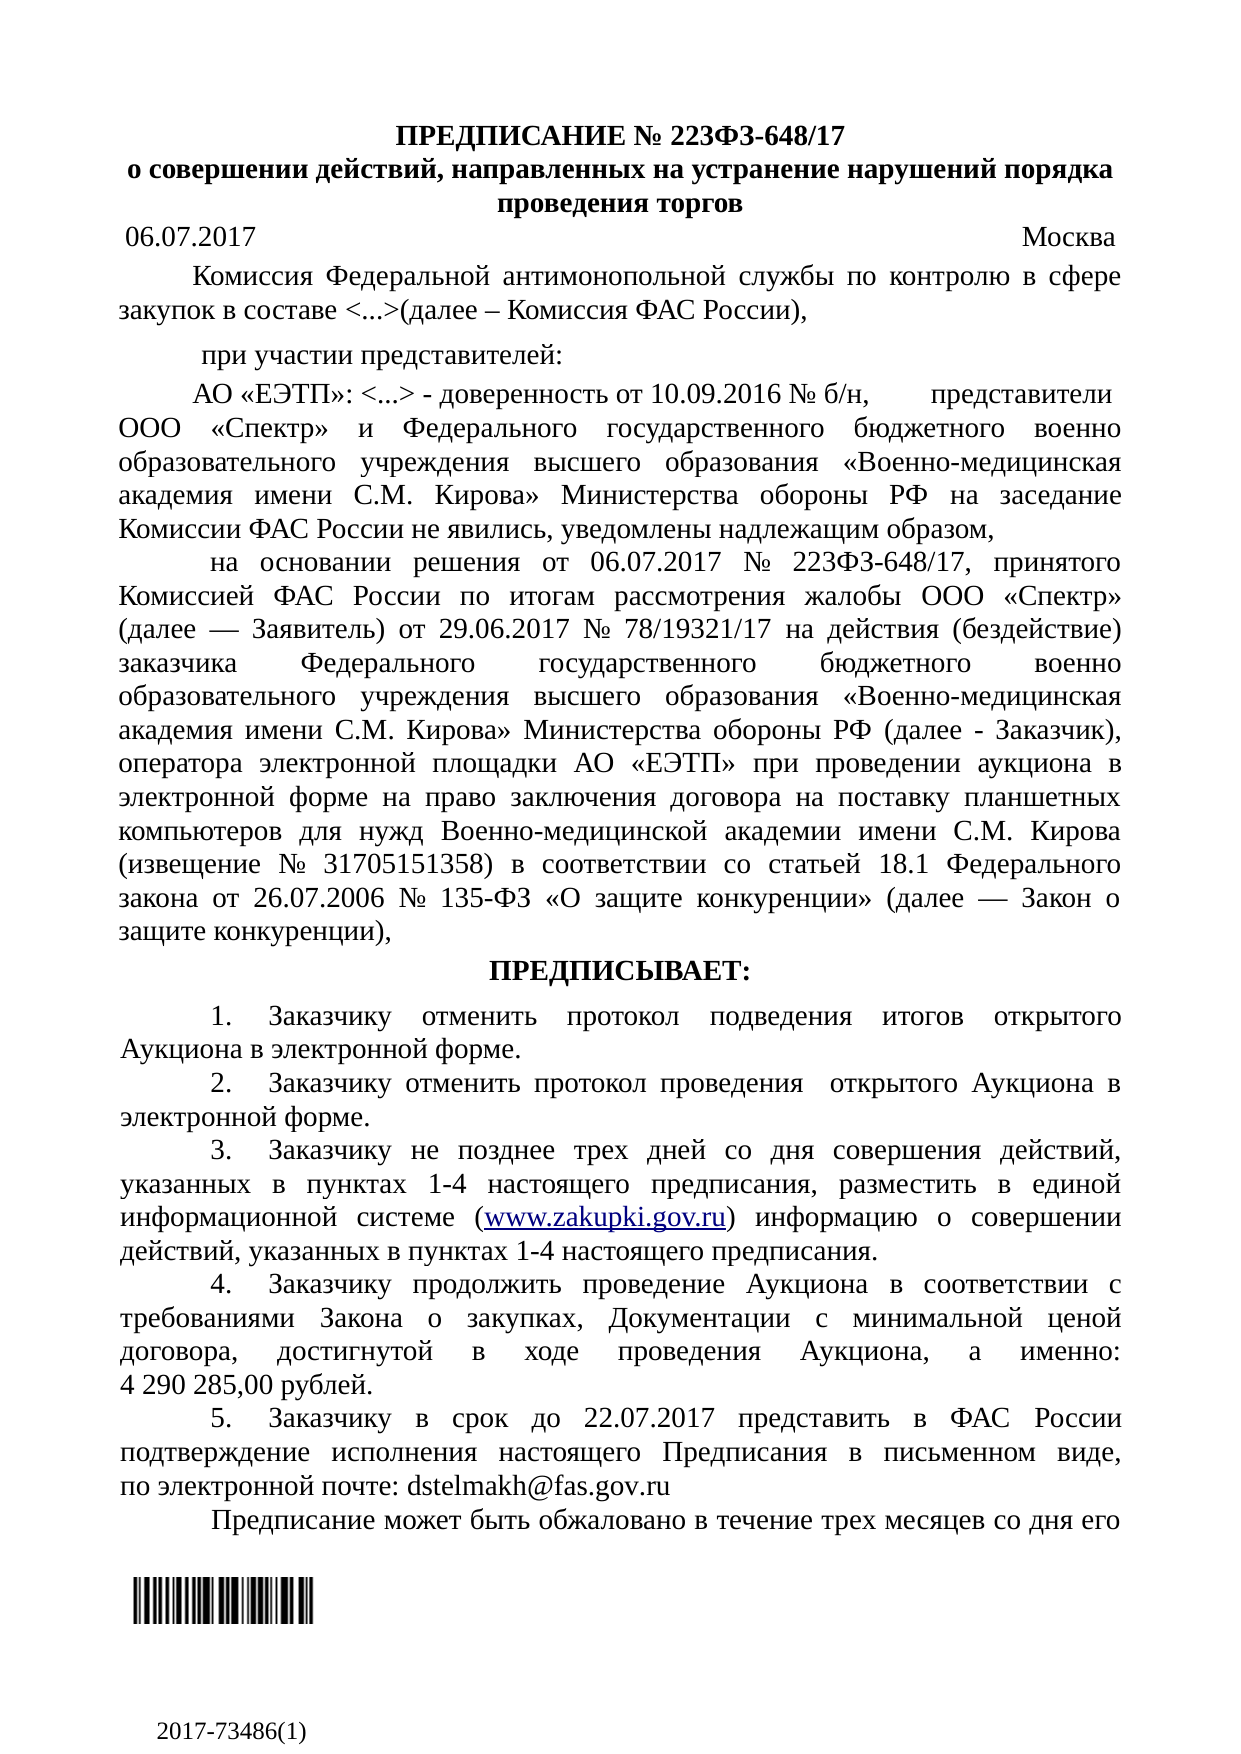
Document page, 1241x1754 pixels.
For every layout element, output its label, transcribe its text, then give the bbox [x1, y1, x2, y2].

text 06.07.2017 Москва [118, 219, 1122, 252]
list Заказчику продолжить проведение Аукциона в соответствии с требованиями Закона о закупках, Документации с минимальной ценой договора, достигнутой в ходе проведения Аукциона, а именно: 4 290 285,00 рублей. [120, 1266, 1122, 1401]
text о совершении действий, направленных на устранение нарушений порядка проведения торгов [118, 152, 1122, 219]
text ПРЕДПИСАНИЕ № 223ФЗ-648/17 [118, 118, 1122, 152]
picture [118, 1577, 331, 1624]
text ПРЕДПИСЫВАЕТ: [118, 953, 1122, 986]
text АО «ЕЭТП»: <...> - доверенность от 10.09.2016 № б/н, представители ООО «Спектр» и Федерального государственного бюджетного военно образовательного учреждения высшего образования «Военно-медицинская академия имени С.М. Кирова» Министерства обороны РФ на заседание Комиссии ФАС России не явились, уведомлены надлежащим образом, [118, 377, 1122, 544]
text на основании решения от 06.07.2017 № 223ФЗ-648/17, принятого Комиссией ФАС России по итогам рассмотрения жалобы ООО «Спектр» (далее — Заявитель) от 29.06.2017 № 78/19321/17 на действия (бездействие) заказчика Федерального государственного бюджетного военно образовательного учреждения высшего образования «Военно-медицинская академия имени С.М. Кирова» Министерства обороны РФ (далее - Заказчик), оператора электронной площадки АО «ЕЭТП» при проведении аукциона в электронной форме на право заключения договора на поставку планшетных компьютеров для нужд Военно-медицинской академии имени С.М. Кирова (извещение № 31705151358) в соответствии со статьей 18.1 Федерального закона от 26.07.2006 № 135-ФЗ «О защите конкуренции» (далее — Закон о защите конкуренции), [118, 544, 1122, 947]
list Заказчику не позднее трех дней со дня совершения действий, указанных в пунктах 1-4 настоящего предписания, разместить в единой информационной системе (www.zakupki.gov.ru) информацию о совершении действий, указанных в пунктах 1-4 настоящего предписания. [120, 1132, 1122, 1266]
list Предписание может быть обжаловано в течение трех месяцев со дня его [118, 1501, 1122, 1537]
list Заказчику отменить протокол подведения итогов открытого Аукциона в электронной форме. [120, 998, 1122, 1065]
list Заказчику в срок до 22.07.2017 представить в ФАС России подтверждение исполнения настоящего Предписания в письменном виде, по электронной почте: dstelmakh@fas.gov.ru [120, 1401, 1122, 1501]
text при участии представителей: [118, 337, 1122, 371]
text Комиссия Федеральной антимонопольной службы по контролю в сфере закупок в составе <...>(далее – Комиссия ФАС России), [118, 258, 1122, 325]
list Заказчику отменить протокол проведения открытого Аукциона в электронной форме. [120, 1065, 1122, 1132]
